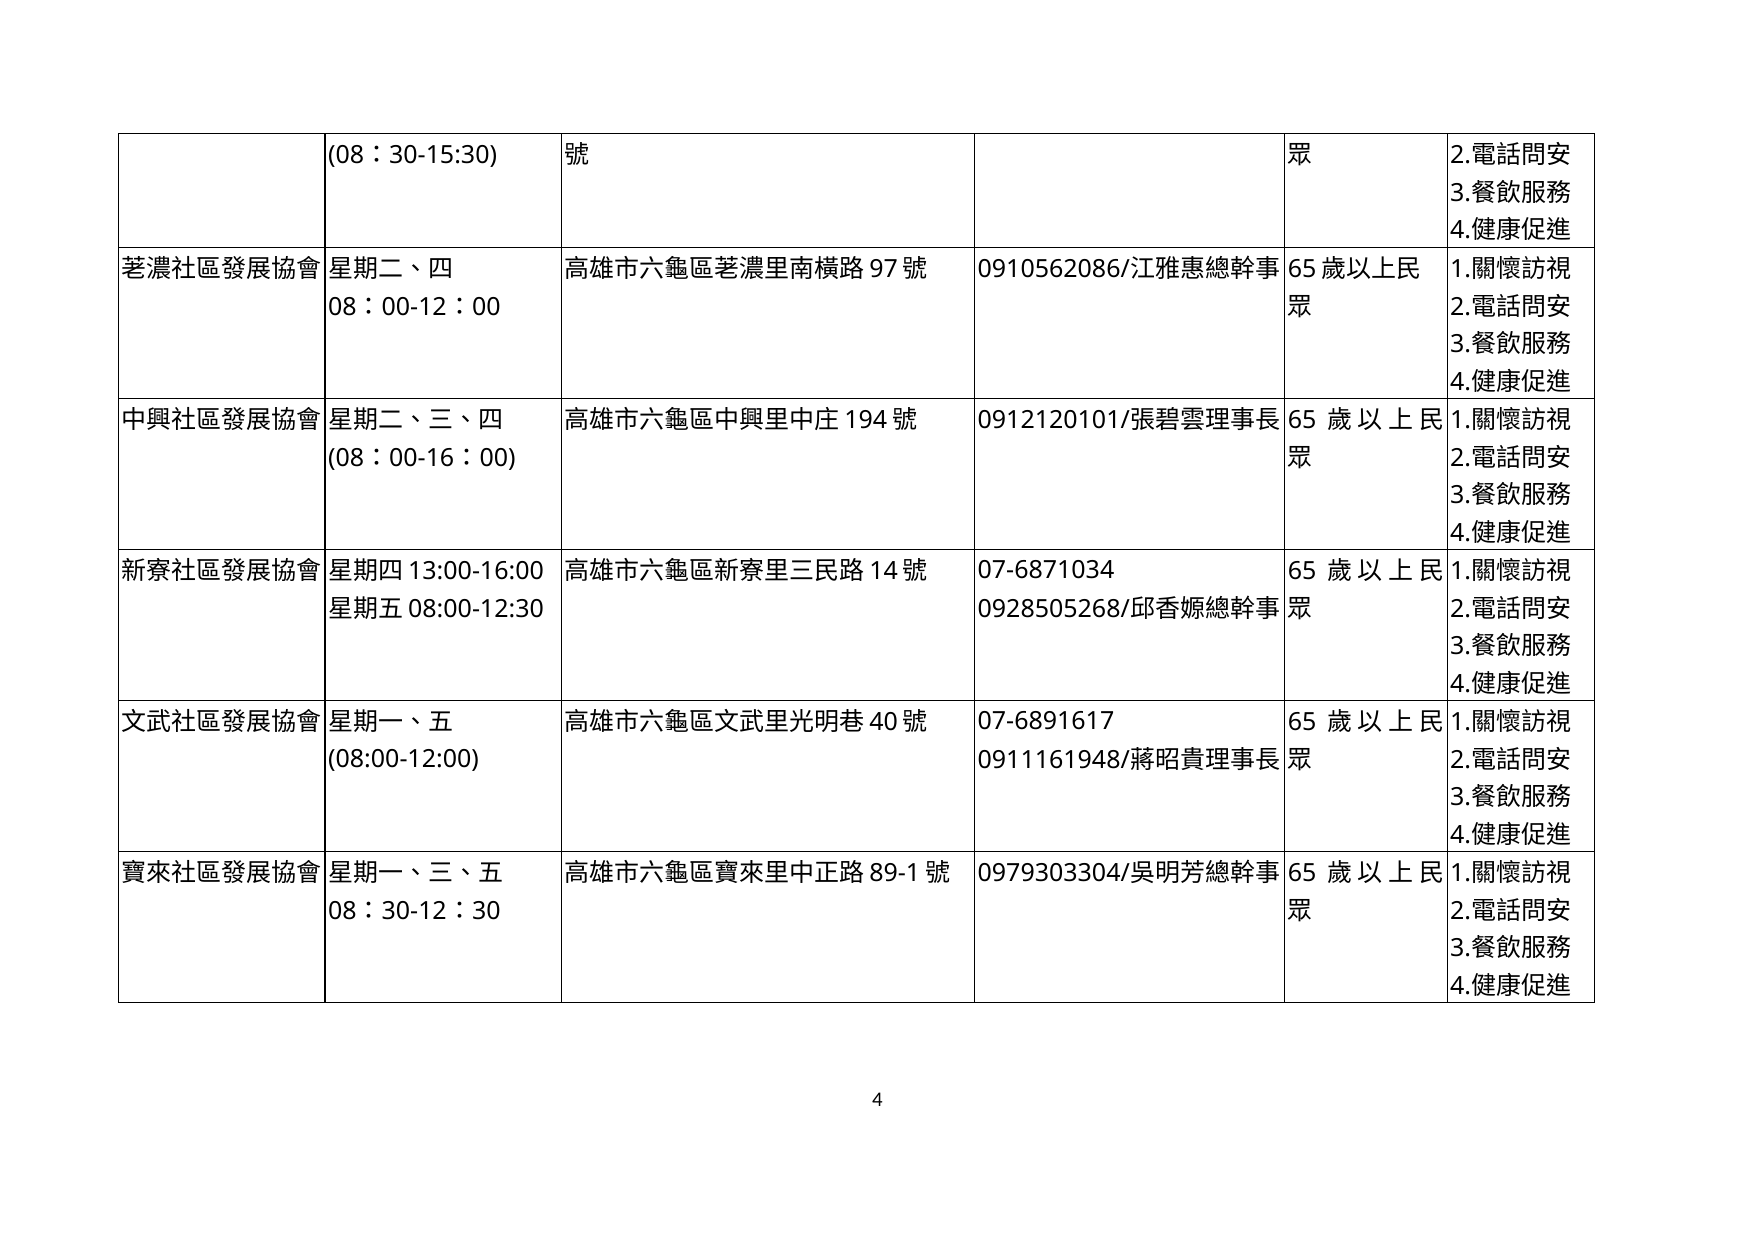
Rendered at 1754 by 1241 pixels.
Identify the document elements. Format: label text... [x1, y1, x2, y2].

table_cell 星期一、五 (08:00-12:00) [326, 701, 561, 851]
table_cell 高雄市六龜區文武里光明巷40號 [562, 701, 974, 851]
table_cell 65歲以上民眾 [1285, 399, 1447, 549]
table_cell 0979303304/吳明芳總幹事 [975, 852, 1284, 1002]
table_cell [119, 134, 324, 247]
table_cell (08：30-15:30) [326, 134, 561, 247]
table_cell 星期二、四 08：00-12：00 [326, 248, 561, 398]
table_cell 65歲以上民眾 [1285, 550, 1447, 700]
table_cell 高雄市六龜區寶來里中正路89-1號 [562, 852, 974, 1002]
table_cell 高雄市六龜區荖濃里南橫路97號 [562, 248, 974, 398]
table_cell 0910562086/江雅惠總幹事 [975, 248, 1284, 398]
table_cell 65歲以上民眾 [1285, 701, 1447, 851]
table_cell 高雄市六龜區中興里中庄194號 [562, 399, 974, 549]
table_cell 眾 [1285, 134, 1447, 247]
table_cell 文武社區發展協會 [119, 701, 324, 851]
table_cell 荖濃社區發展協會 [119, 248, 324, 398]
table_cell 1.關懷訪視 2.電話問安 3.餐飲服務 4.健康促進 [1448, 701, 1594, 851]
table_cell 星期一、三、五 08：30-12：30 [326, 852, 561, 1002]
table_cell 新寮社區發展協會 [119, 550, 324, 700]
table_cell 1.關懷訪視 2.電話問安 3.餐飲服務 4.健康促進 [1448, 852, 1594, 1002]
table_cell 星期二、三、四 (08：00-16：00) [326, 399, 561, 549]
table_cell 0912120101/張碧雲理事長 [975, 399, 1284, 549]
table_cell 1.關懷訪視 2.電話問安 3.餐飲服務 4.健康促進 [1448, 399, 1594, 549]
table_cell 寶來社區發展協會 [119, 852, 324, 1002]
table_cell 中興社區發展協會 [119, 399, 324, 549]
table_cell 星期四13:00-16:00 星期五08:00-12:30 [326, 550, 561, 700]
table_cell 1.關懷訪視 2.電話問安 3.餐飲服務 4.健康促進 [1448, 248, 1594, 398]
table_cell [975, 134, 1284, 247]
table_cell 2.電話問安 3.餐飲服務 4.健康促進 [1448, 134, 1594, 247]
table_cell 65歲以上民眾 [1285, 852, 1447, 1002]
table_cell 65歲以上民眾 [1285, 248, 1447, 398]
table_cell 1.關懷訪視 2.電話問安 3.餐飲服務 4.健康促進 [1448, 550, 1594, 700]
table_cell 07-6891617 0911161948/蔣昭貴理事長 [975, 701, 1284, 851]
table_cell 07-6871034 0928505268/邱香嫄總幹事 [975, 550, 1284, 700]
table_cell 號 [562, 134, 974, 247]
table_cell 高雄市六龜區新寮里三民路14號 [562, 550, 974, 700]
